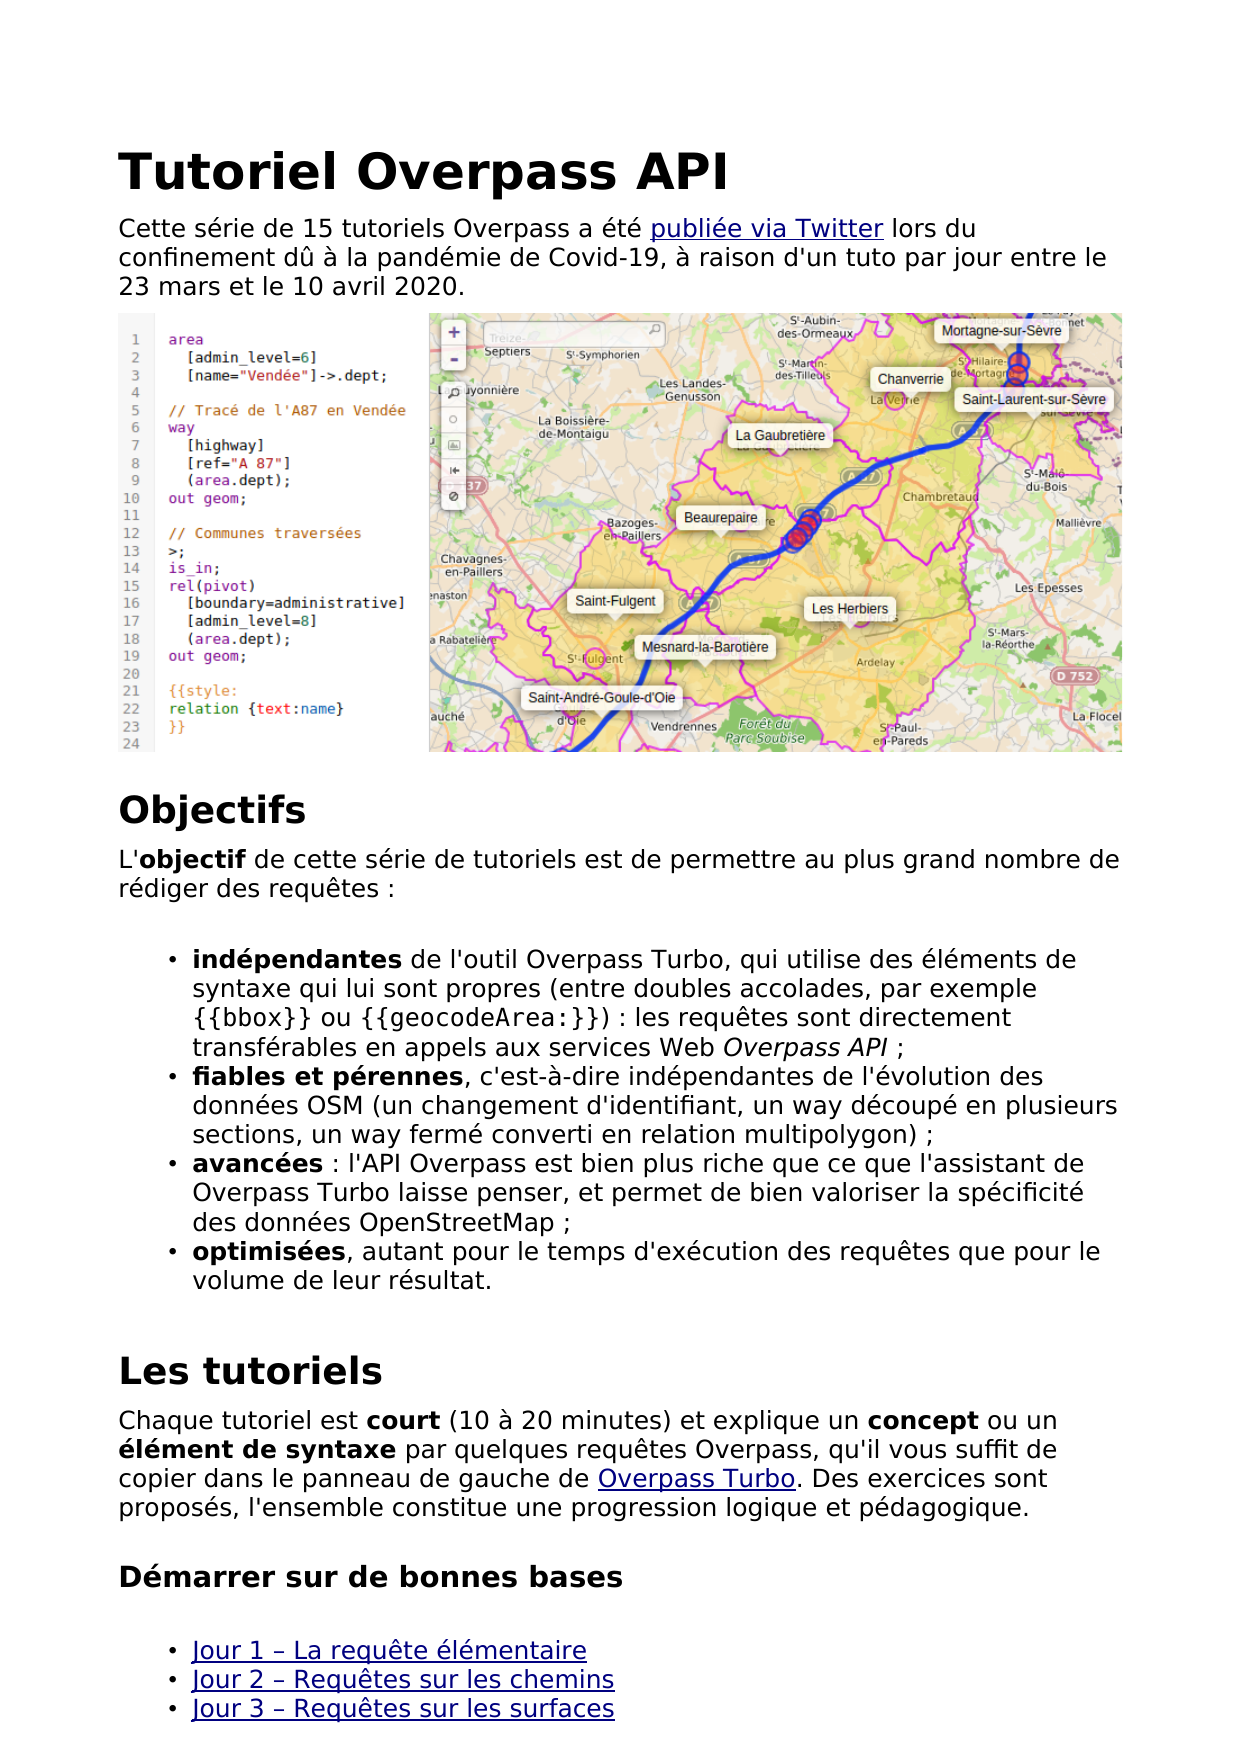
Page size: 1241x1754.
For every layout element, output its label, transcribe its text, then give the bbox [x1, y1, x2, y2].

list Jour 1 – La requête élémentaire [177, 1636, 1122, 1665]
list optimisées, autant pour le temps d'exécution des requêtes que pour le volume de leur résultat. [177, 1237, 1122, 1295]
picture [118, 313, 1123, 752]
subtitle Tutoriel Overpass API [118, 143, 1122, 201]
text Chaque tutoriel est court (10 à 20 minutes) et explique un concept ou un élément de syntaxe par quelques requêtes Overpass, qu'il vous suffit de copier dans le panneau de gauche de Overpass Turbo. Des exercices sont proposés, l'ensemble constitue une progression logique et pédagogique. [118, 1406, 1122, 1523]
text L'objectif de cette série de tutoriels est de permettre au plus grand nombre de rédiger des requêtes : [118, 845, 1122, 903]
list fiables et pérennes, c'est-à-dire indépendantes de l'évolution des données OSM (un changement d'identifiant, un way découpé en plusieurs sections, un way fermé converti en relation multipolygon) ; [177, 1062, 1122, 1149]
text Cette série de 15 tutoriels Overpass a été publiée via Twitter lors du confinement dû à la pandémie de Covid-19, à raison d'un tuto par jour entre le 23 mars et le 10 avril 2020. [118, 214, 1122, 301]
list Jour 2 – Requêtes sur les chemins [177, 1665, 1122, 1694]
subtitle Objectifs [118, 789, 1122, 832]
subtitle Démarrer sur de bonnes bases [118, 1560, 1122, 1594]
list avancées : l'API Overpass est bien plus riche que ce que l'assistant de Overpass Turbo laisse penser, et permet de bien valoriser la spécificité des données OpenStreetMap ; [177, 1149, 1122, 1237]
subtitle Les tutoriels [118, 1350, 1122, 1393]
list Jour 3 – Requêtes sur les surfaces [177, 1694, 1122, 1723]
list indépendantes de l'outil Overpass Turbo, qui utilise des éléments de syntaxe qui lui sont propres (entre doubles accolades, par exemple {{bbox}} ou {{geocodeArea:}}) : les requêtes sont directement transférables en appels aux services Web Overpass API ; [177, 945, 1122, 1062]
